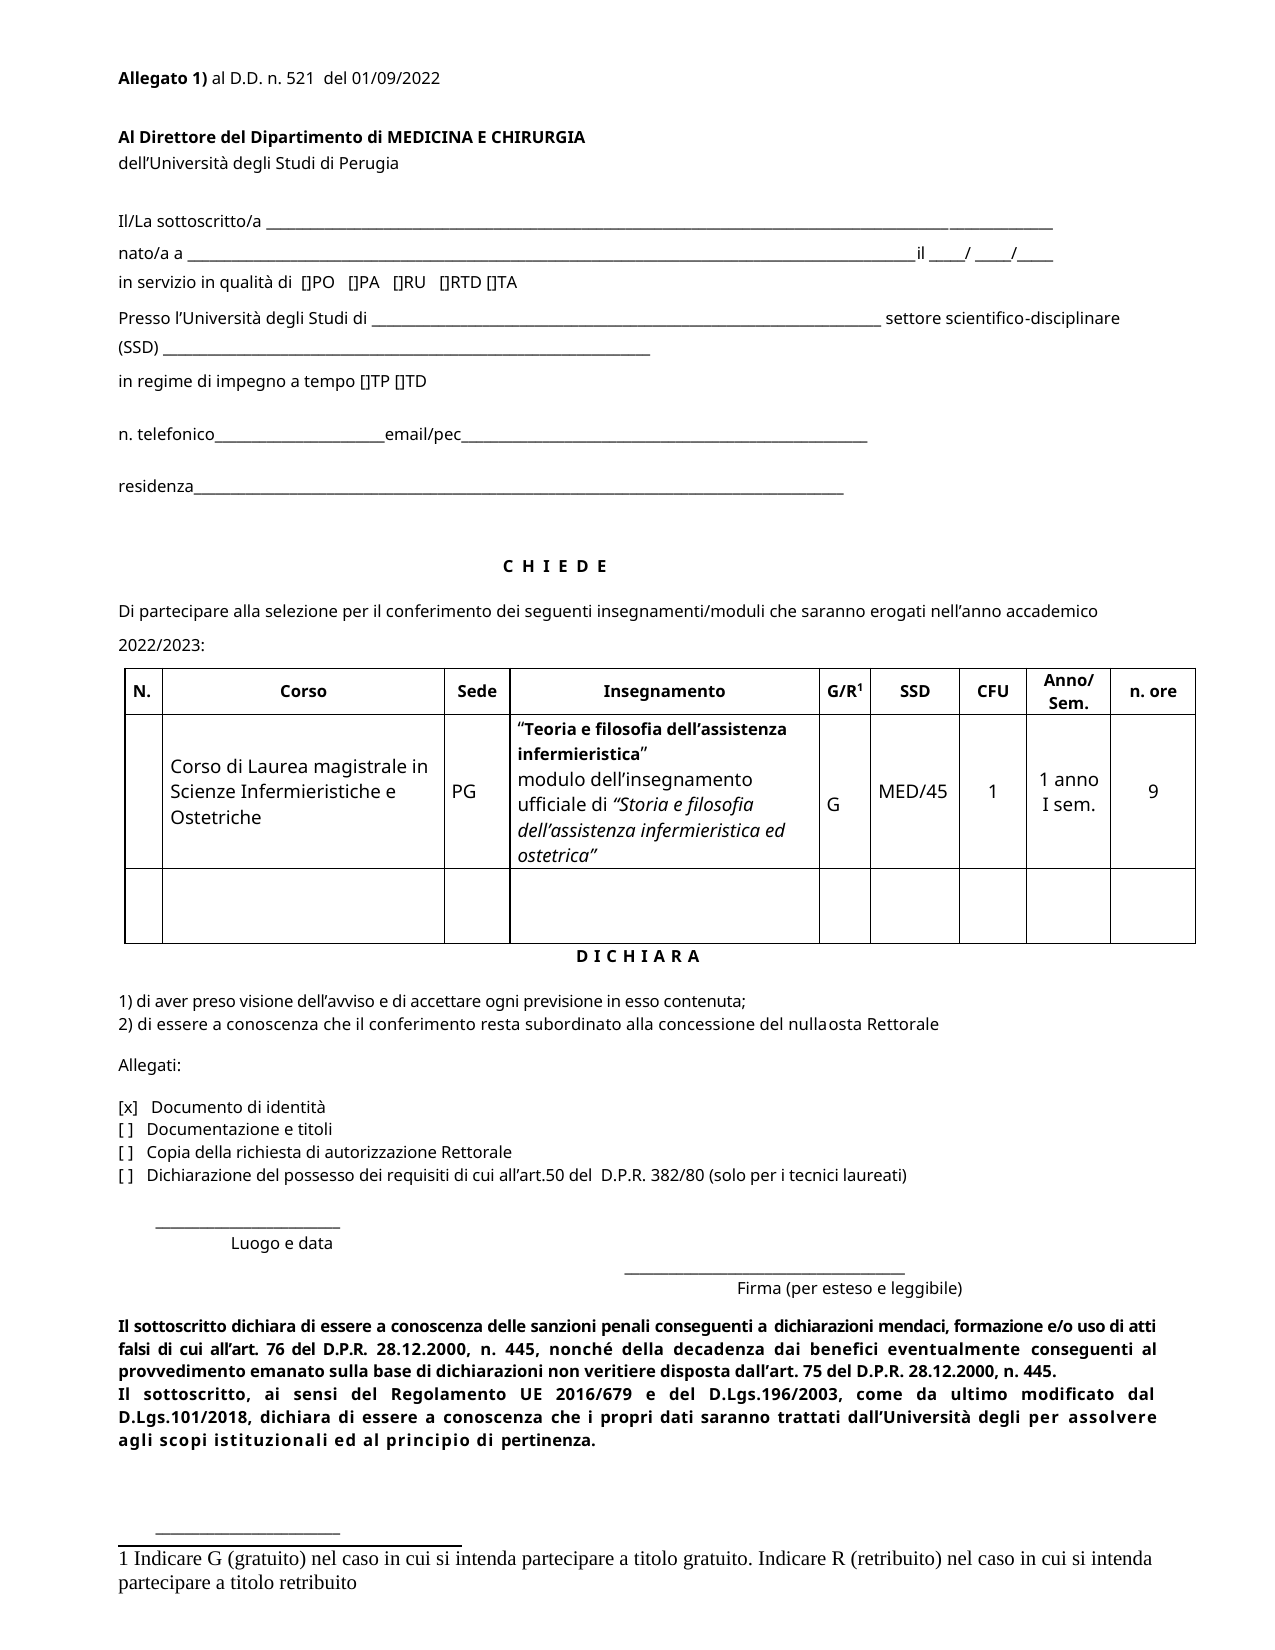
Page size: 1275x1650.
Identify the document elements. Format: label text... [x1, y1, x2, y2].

table_cell [511, 869, 819, 943]
table_cell 1 [960, 715, 1026, 868]
table_cell “Teoria e filosofia dell’assistenza infermieristica” modulo dell’insegnamento ufficiale di “Storia e filosofia dell’assistenza infermieristica ed ostetrica” [511, 715, 819, 868]
text C H I E D E [413, 554, 1157, 577]
table_header Anno/Sem. [1027, 669, 1110, 714]
text 1) di aver preso visione dell’avviso e di accettare ogni previsione in esso contenuta; [118, 990, 1157, 1012]
text residenza________________________________________________________________________________________ [118, 475, 1157, 498]
text Il/La sottoscritto/a ______________ [118, 210, 1157, 233]
table_cell [960, 869, 1026, 943]
table_header N. [126, 669, 162, 714]
table_cell [871, 869, 959, 943]
table_cell [163, 869, 444, 943]
text Il sottoscritto dichiara di essere a conoscenza delle sanzioni penali conseguenti a dichiarazioni mendaci, formazione e/o uso di atti falsi di cui all’art. 76 del D.P.R. 28.12.2000, n. 445, nonché della decadenza dai benefici eventualmente conseguenti al provvedimento emanato sulla base di dichiarazioni non veritiere disposta dall’art. 75 del D.P.R. 28.12.2000, n. 445. [118, 1315, 1157, 1383]
text ______________________________________ [624, 1254, 1157, 1277]
table_header G/R [820, 669, 870, 714]
table_cell [126, 715, 162, 868]
text Allegato 1) al D.D. n. 521 del 01/09/2022 [118, 67, 1157, 90]
table_header CFU [960, 669, 1026, 714]
table_header Insegnamento [511, 669, 819, 714]
table_header n. ore [1111, 669, 1195, 714]
table_cell MED/45 [871, 715, 959, 868]
text in regime di impegno a tempo []TP []TD [118, 369, 1157, 392]
text DICHIARA [118, 944, 1157, 967]
text _________________________ [155, 1209, 1157, 1232]
table_header Corso [163, 669, 444, 714]
text _________________________ [155, 1515, 1157, 1537]
table_header SSD [871, 669, 959, 714]
table_cell [1027, 869, 1110, 943]
text Luogo e data [231, 1232, 1157, 1254]
text [x] Documento di identità [118, 1095, 1157, 1118]
text [ ] Dichiarazione del possesso dei requisiti di cui all’art.50 del D.P.R. 382/80 (solo per i tecnici laureati) [118, 1163, 1149, 1186]
table_cell PG [445, 715, 509, 868]
text dell’Università degli Studi di Perugia [118, 152, 1157, 175]
table_cell [1111, 869, 1195, 943]
text Al Direttore del Dipartimento di MEDICINA E CHIRURGIA [118, 126, 1157, 149]
table_cell [126, 869, 162, 943]
text Allegati: [118, 1054, 1157, 1077]
text [ ] Documentazione e titoli [118, 1118, 1157, 1141]
text Firma (per esteso e leggibile) [643, 1277, 1157, 1300]
table_cell 9 [1111, 715, 1195, 868]
table_header Sede [445, 669, 509, 714]
table_cell Corso di Laurea magistrale in Scienze Infermieristiche e Ostetriche [163, 715, 444, 868]
text in servizio in qualità di []PO []PA []RU []RTD []TA [118, 270, 1157, 293]
table_cell G [820, 715, 870, 868]
table_cell [820, 869, 870, 943]
text 2) di essere a conoscenza che il conferimento resta subordinato alla concessione del nulla­osta Rettorale [118, 1012, 1157, 1035]
text n. telefonico_______________________email/pec_______________________________________________________ [118, 422, 1157, 445]
text Presso l’Università degli Studi di _____________________________________________________________________ settore scientifico‑disciplinare (SSD) __________________________________________________________________ [118, 306, 1157, 359]
table_cell 1 anno I sem. [1027, 715, 1110, 868]
text [ ] Copia della richiesta di autorizzazione Rettorale [118, 1141, 1157, 1163]
text Di partecipare alla selezione per il conferimento dei seguenti insegnamenti/moduli che saranno erogati nell’anno accademico 2022/2023: [118, 599, 1134, 656]
text nato/a a il _____/ _____/_____ [118, 242, 1157, 265]
text Il sottoscritto, ai sensi del Regolamento UE 2016/679 e del D.Lgs.196/2003, come da ultimo modificato dal D.Lgs.101/2018, dichiara di essere a conoscenza che i propri dati saranno trattati dall’Università degli per assolvere agli scopi istituzionali ed al principio di pertinenza. [118, 1383, 1157, 1451]
table_cell [445, 869, 509, 943]
